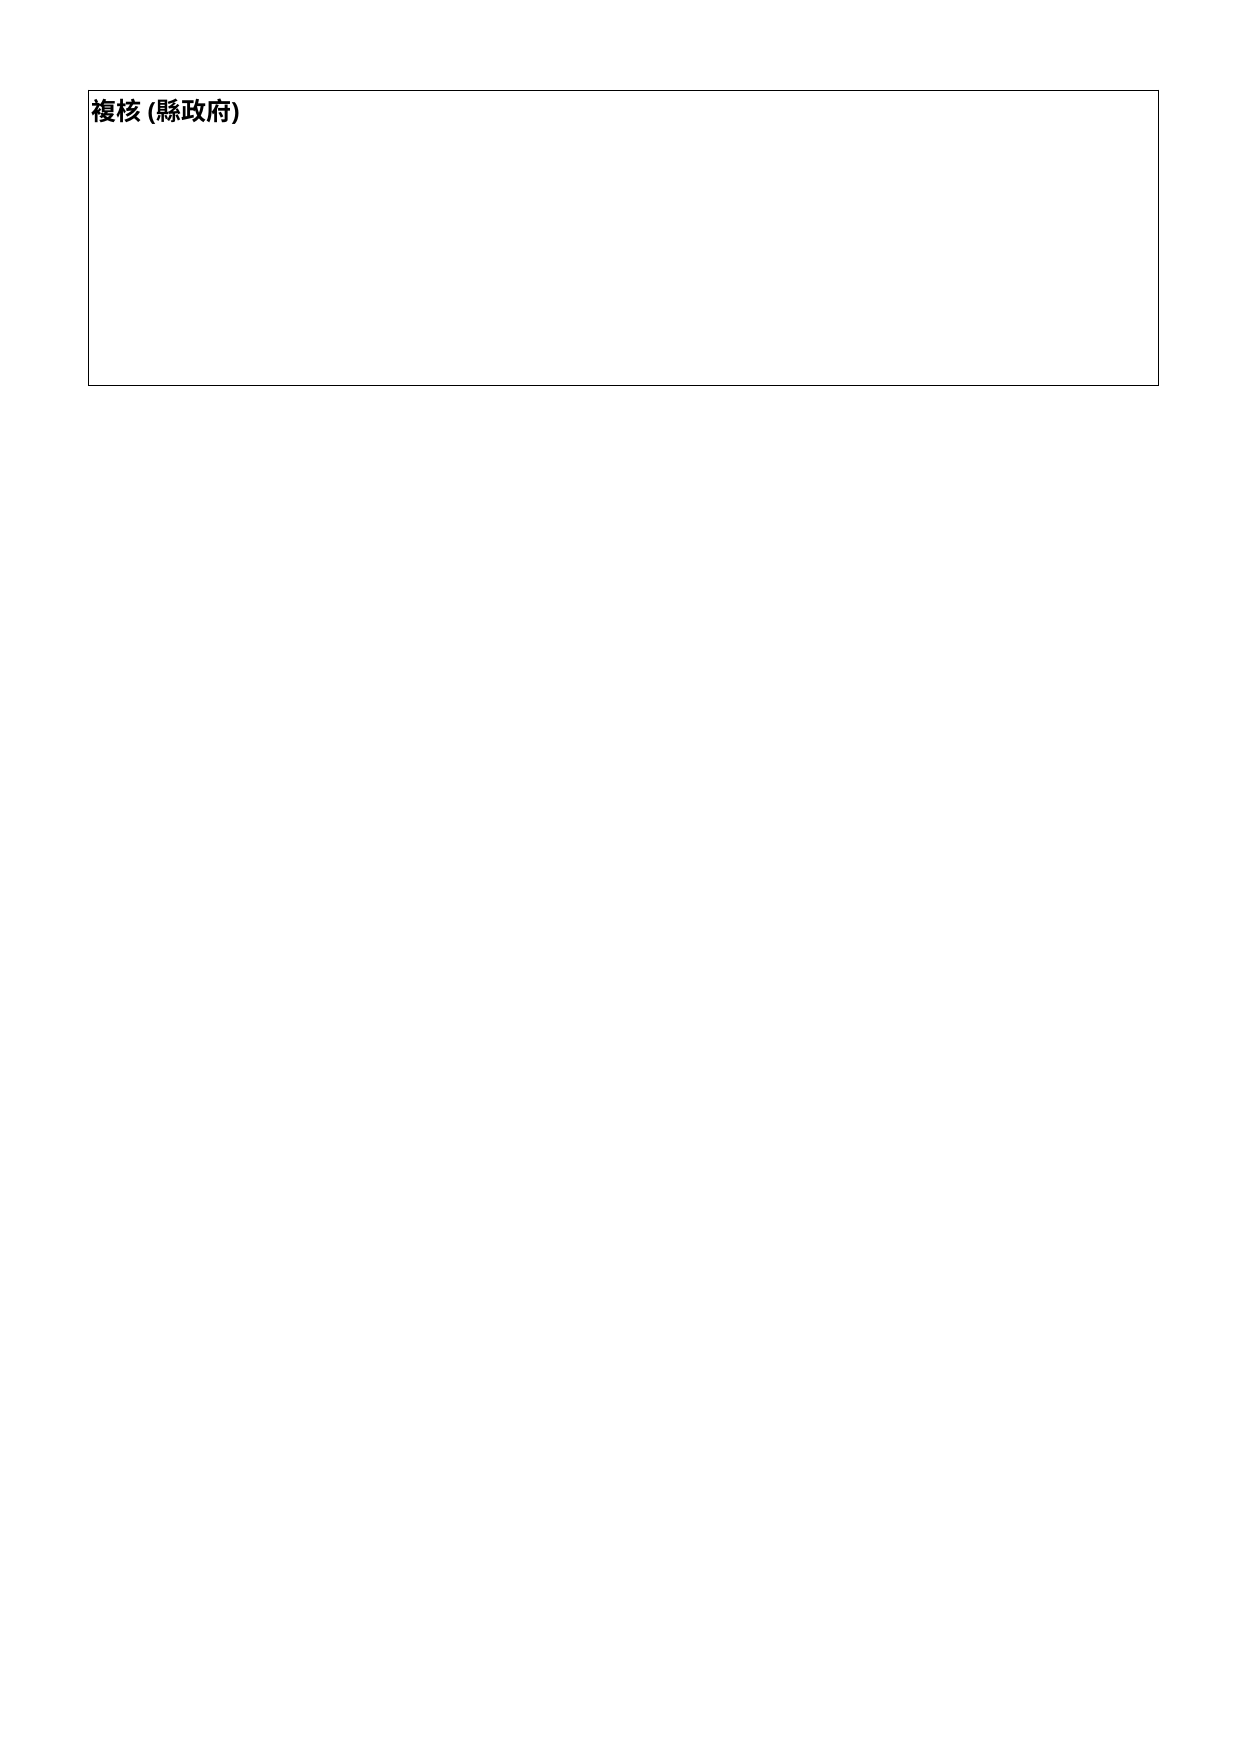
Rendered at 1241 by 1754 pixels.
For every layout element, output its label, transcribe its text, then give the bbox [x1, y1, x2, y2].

table_cell 複核 (縣政府) [89, 91, 1158, 384]
